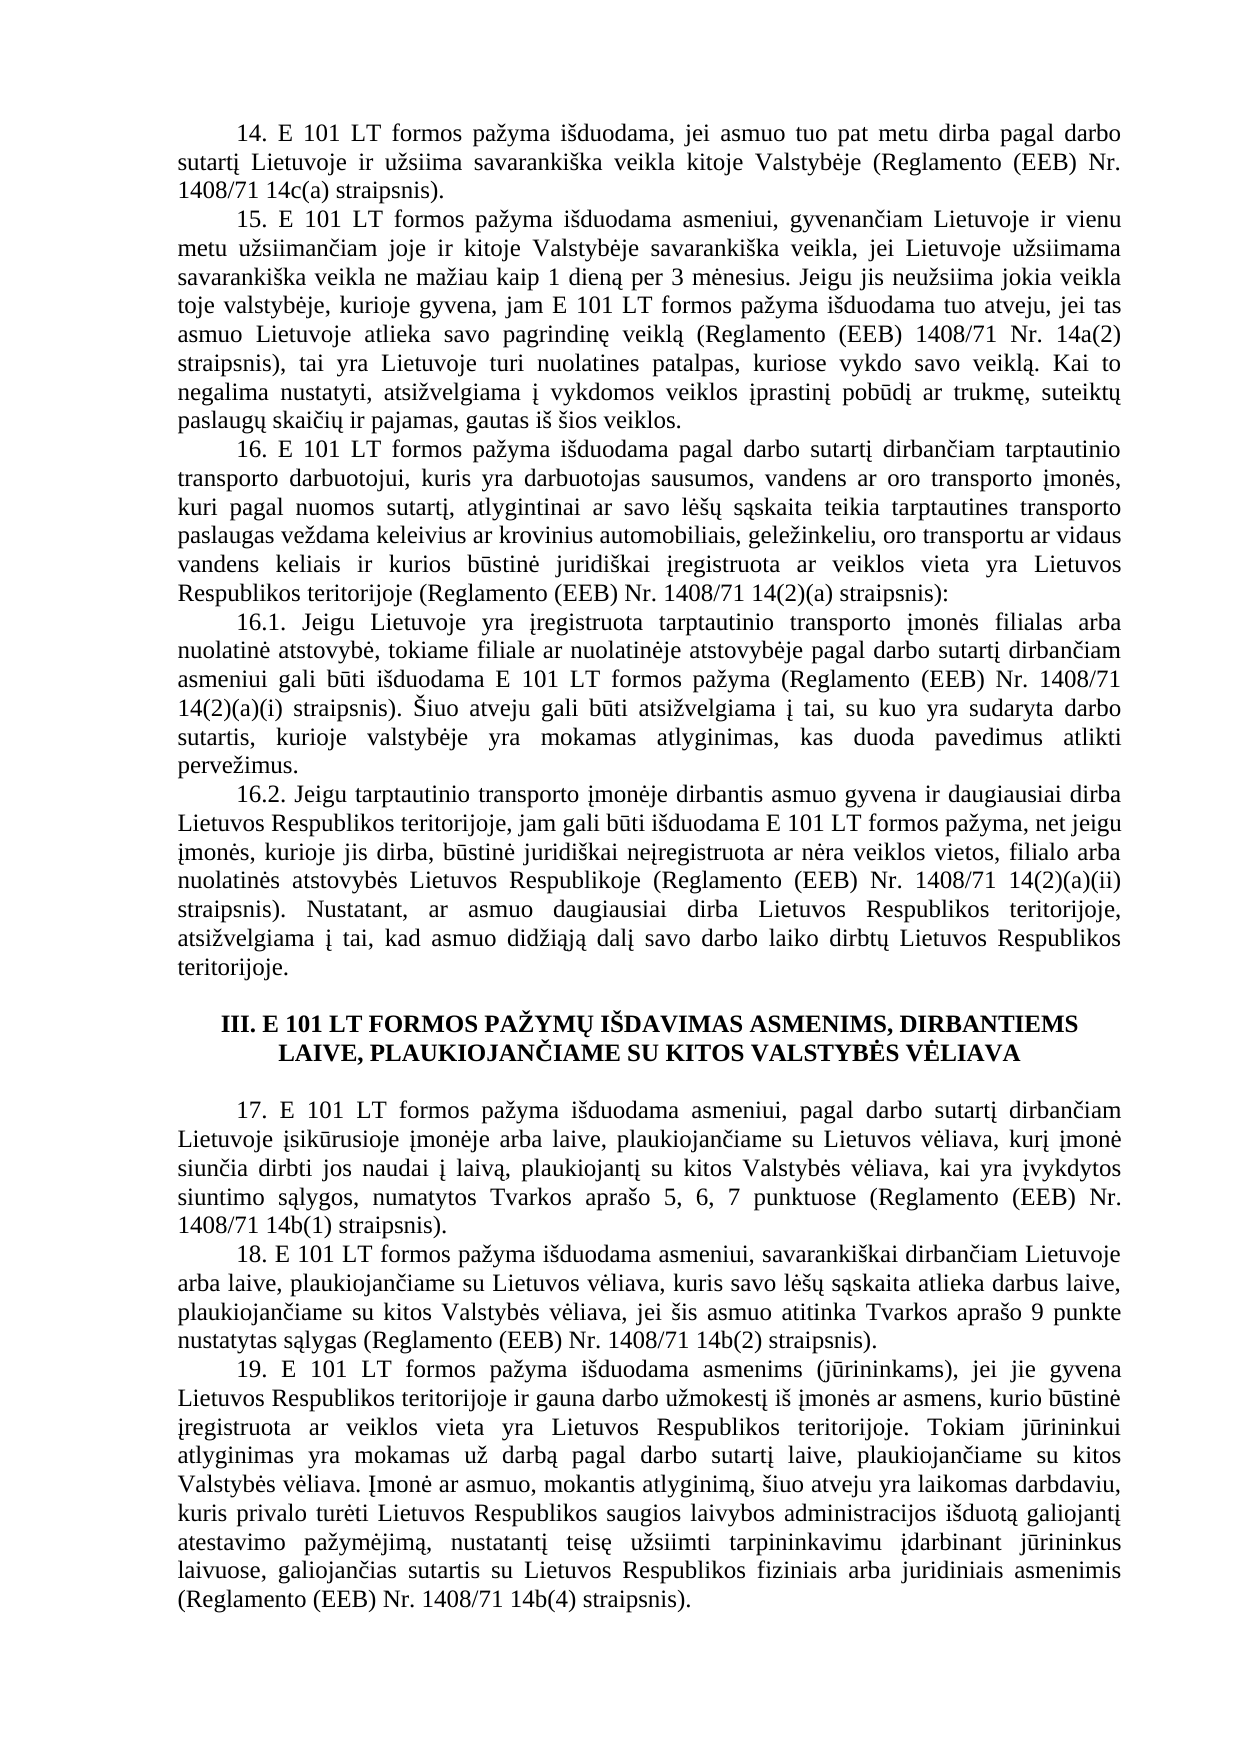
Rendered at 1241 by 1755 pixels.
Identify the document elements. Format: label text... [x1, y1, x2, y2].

text 15. E 101 LT formos pažyma išduodama asmeniui, gyvenančiam Lietuvoje ir vienu metu užsiimančiam joje ir kitoje Valstybėje savarankiška veikla, jei Lietuvoje užsiimama savarankiška veikla ne mažiau kaip 1 dieną per 3 mėnesius. Jeigu jis neužsiima jokia veikla toje valstybėje, kurioje gyvena, jam E 101 LT formos pažyma išduodama tuo atveju, jei tas asmuo Lietuvoje atlieka savo pagrindinę veiklą (Reglamento (EEB) 1408/71 Nr. 14a(2) straipsnis), tai yra Lietuvoje turi nuolatines patalpas, kuriose vykdo savo veiklą. Kai to negalima nustatyti, atsižvelgiama į vykdomos veiklos įprastinį pobūdį ar trukmę, suteiktų paslaugų skaičių ir pajamas, gautas iš šios veiklos. [177, 204, 1122, 434]
text 16.1. Jeigu Lietuvoje yra įregistruota tarptautinio transporto įmonės filialas arba nuolatinė atstovybė, tokiame filiale ar nuolatinėje atstovybėje pagal darbo sutartį dirbančiam asmeniui gali būti išduodama E 101 LT formos pažyma (Reglamento (EEB) Nr. 1408/71 14(2)(a)(i) straipsnis). Šiuo atveju gali būti atsižvelgiama į tai, su kuo yra sudaryta darbo sutartis, kurioje valstybėje yra mokamas atlyginimas, kas duoda pavedimus atlikti pervežimus. [177, 607, 1122, 779]
text 16. E 101 LT formos pažyma išduodama pagal darbo sutartį dirbančiam tarptautinio transporto darbuotojui, kuris yra darbuotojas sausumos, vandens ar oro transporto įmonės, kuri pagal nuomos sutartį, atlygintinai ar savo lėšų sąskaita teikia tarptautines transporto paslaugas veždama keleivius ar krovinius automobiliais, geležinkeliu, oro transportu ar vidaus vandens keliais ir kurios būstinė juridiškai įregistruota ar veiklos vieta yra Lietuvos Respublikos teritorijoje (Reglamento (EEB) Nr. 1408/71 14(2)(a) straipsnis): [177, 434, 1122, 607]
text 19. E 101 LT formos pažyma išduodama asmenims (jūrininkams), jei jie gyvena Lietuvos Respublikos teritorijoje ir gauna darbo užmokestį iš įmonės ar asmens, kurio būstinė įregistruota ar veiklos vieta yra Lietuvos Respublikos teritorijoje. Tokiam jūrininkui atlyginimas yra mokamas už darbą pagal darbo sutartį laive, plaukiojančiame su kitos Valstybės vėliava. Įmonė ar asmuo, mokantis atlyginimą, šiuo atveju yra laikomas darbdaviu, kuris privalo turėti Lietuvos Respublikos saugios laivybos administracijos išduotą galiojantį atestavimo pažymėjimą, nustatantį teisę užsiimti tarpininkavimu įdarbinant jūrininkus laivuose, galiojančias sutartis su Lietuvos Respublikos fiziniais arba juridiniais asmenimis (Reglamento (EEB) Nr. 1408/71 14b(4) straipsnis). [177, 1354, 1122, 1613]
text 16.2. Jeigu tarptautinio transporto įmonėje dirbantis asmuo gyvena ir daugiausiai dirba Lietuvos Respublikos teritorijoje, jam gali būti išduodama E 101 LT formos pažyma, net jeigu įmonės, kurioje jis dirba, būstinė juridiškai neįregistruota ar nėra veiklos vietos, filialo arba nuolatinės atstovybės Lietuvos Respublikoje (Reglamento (EEB) Nr. 1408/71 14(2)(a)(ii) straipsnis). Nustatant, ar asmuo daugiausiai dirba Lietuvos Respublikos teritorijoje, atsižvelgiama į tai, kad asmuo didžiąją dalį savo darbo laiko dirbtų Lietuvos Respublikos teritorijoje. [177, 779, 1122, 981]
text III. E 101 LT FORMOS PAŽYMŲ IŠDAVIMAS ASMENIMS, DIRBANTIEMS LAIVE, PLAUKIOJANČIAME SU KITOS VALSTYBĖS VĖLIAVA [177, 1009, 1122, 1067]
text 18. E 101 LT formos pažyma išduodama asmeniui, savarankiškai dirbančiam Lietuvoje arba laive, plaukiojančiame su Lietuvos vėliava, kuris savo lėšų sąskaita atlieka darbus laive, plaukiojančiame su kitos Valstybės vėliava, jei šis asmuo atitinka Tvarkos aprašo 9 punkte nustatytas sąlygas (Reglamento (EEB) Nr. 1408/71 14b(2) straipsnis). [177, 1239, 1122, 1354]
text 14. E 101 LT formos pažyma išduodama, jei asmuo tuo pat metu dirba pagal darbo sutartį Lietuvoje ir užsiima savarankiška veikla kitoje Valstybėje (Reglamento (EEB) Nr. 1408/71 14c(a) straipsnis). [177, 118, 1122, 204]
text 17. E 101 LT formos pažyma išduodama asmeniui, pagal darbo sutartį dirbančiam Lietuvoje įsikūrusioje įmonėje arba laive, plaukiojančiame su Lietuvos vėliava, kurį įmonė siunčia dirbti jos naudai į laivą, plaukiojantį su kitos Valstybės vėliava, kai yra įvykdytos siuntimo sąlygos, numatytos Tvarkos aprašo 5, 6, 7 punktuose (Reglamento (EEB) Nr. 1408/71 14b(1) straipsnis). [177, 1096, 1122, 1239]
